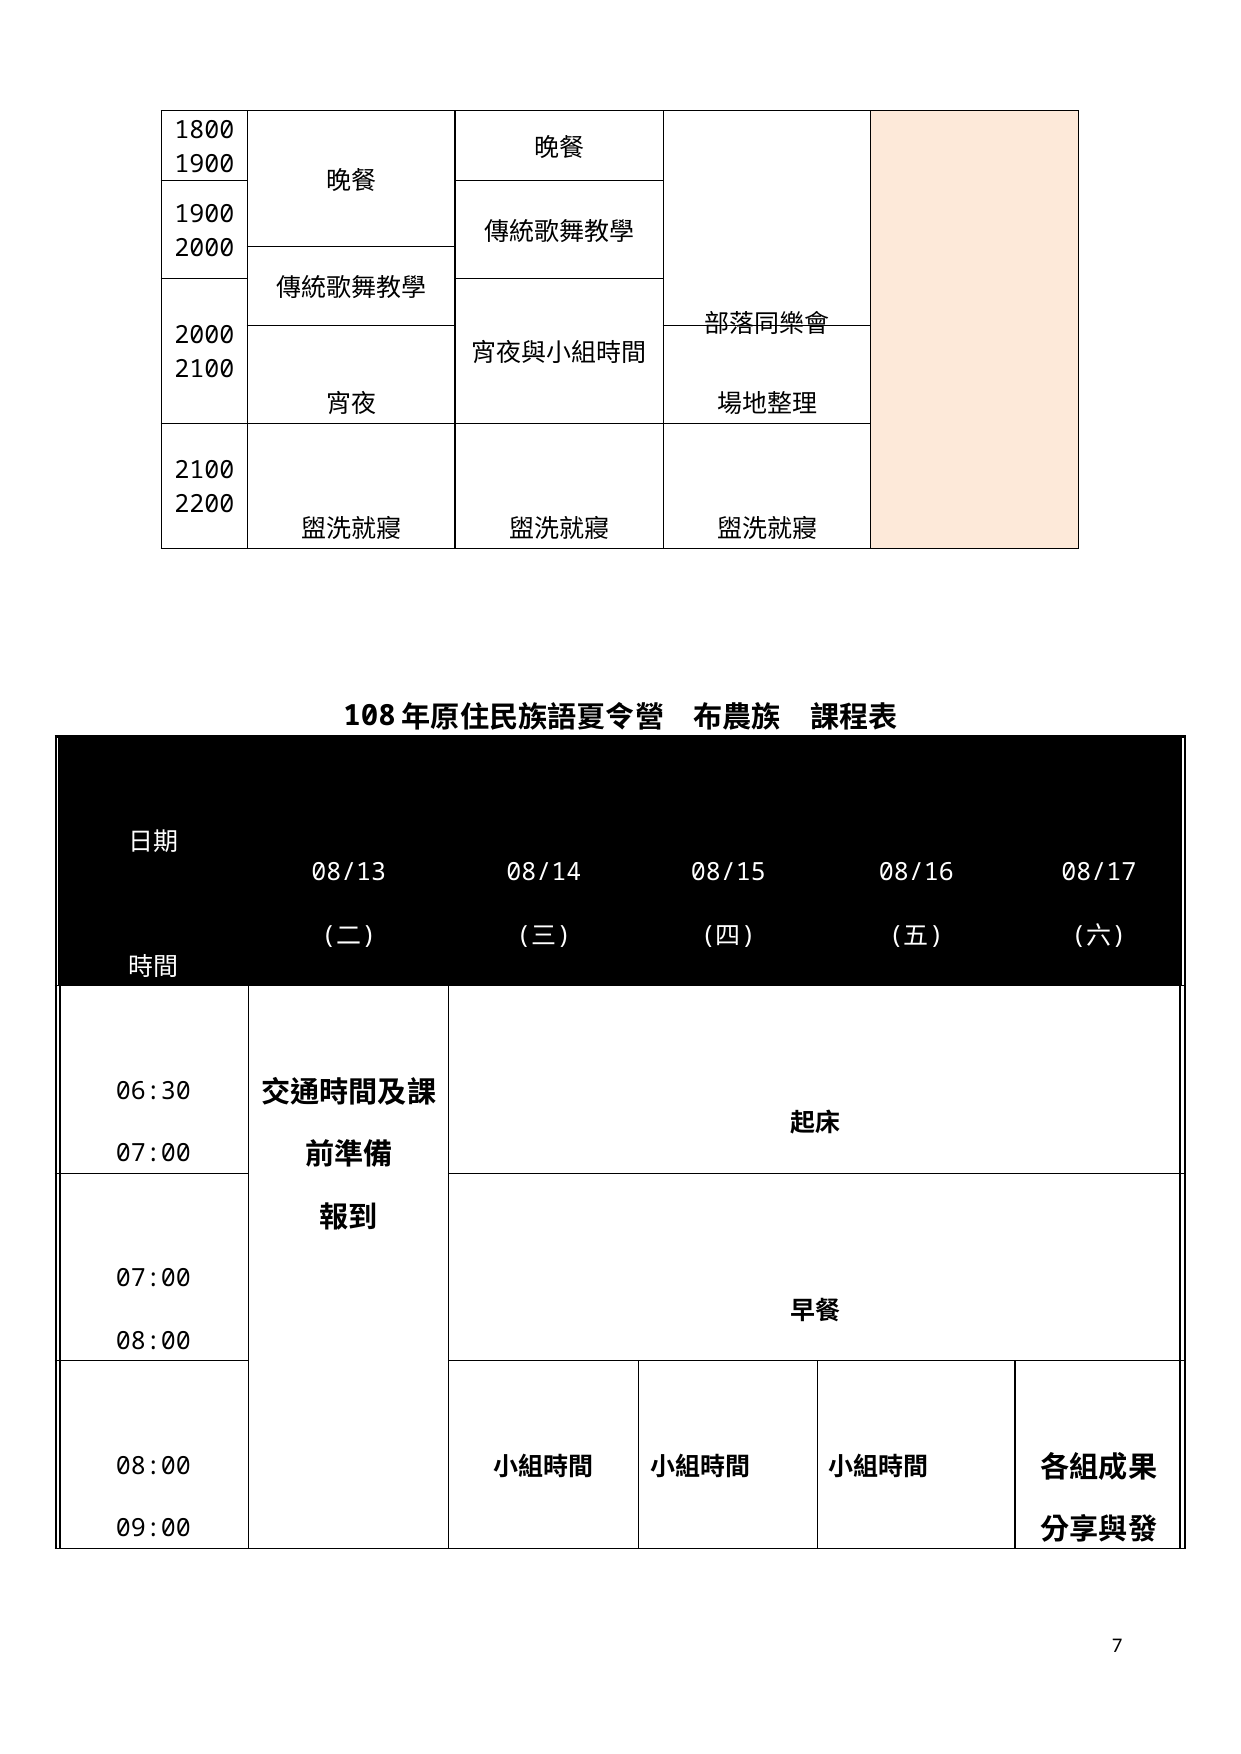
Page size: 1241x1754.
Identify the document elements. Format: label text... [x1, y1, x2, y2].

table_cell 交通時間及課前準備 報到 [249, 986, 448, 1548]
table_cell 起床 [449, 986, 1179, 1173]
table_header 08/17 (六) [1016, 742, 1179, 985]
table_header 08/14 (三) [449, 742, 638, 985]
table_cell [871, 111, 1078, 548]
table_cell 08:00 09:00 [61, 1361, 248, 1548]
table_cell 部落同樂會 [664, 111, 870, 325]
table_cell 晚餐 [248, 111, 454, 246]
table_cell 傳統歌舞教學 [248, 247, 454, 325]
table_cell 2100 2200 [162, 424, 247, 548]
table_cell 宵夜與小組時間 [456, 279, 663, 423]
table_cell 早餐 [449, 1174, 1179, 1360]
table_cell 1900 2000 [162, 181, 247, 278]
table_cell 盥洗就寢 [456, 424, 663, 548]
table_header 08/15 (四) [639, 742, 817, 985]
table_cell 傳統歌舞教學 [456, 181, 663, 278]
table_cell 場地整理 [664, 326, 870, 423]
table_cell 晚餐 [456, 111, 663, 179]
table_cell 1800 1900 [162, 111, 247, 179]
table_cell 部落同樂會 [758, 314, 775, 325]
table_header 08/13 (二) [249, 742, 448, 985]
table_cell 盥洗就寢 [664, 424, 870, 548]
table_header 日期 時間 [61, 742, 248, 985]
table_cell 宵夜 [248, 326, 454, 423]
table_cell 盥洗就寢 [248, 424, 454, 548]
table_cell 各組成果分享與發 [1016, 1361, 1179, 1548]
table_cell 06:30 07:00 [61, 986, 248, 1173]
table_cell 2000 2100 [162, 279, 247, 423]
table_cell 小組時間 [639, 1361, 817, 1548]
text 108年原住民族語夏令營 布農族 課程表 [118, 673, 1122, 735]
table_cell 小組時間 [449, 1361, 638, 1548]
table_header 08/16 (五) [818, 742, 1014, 985]
table_cell 07:00 08:00 [61, 1174, 248, 1360]
table_cell 小組時間 [818, 1361, 1014, 1548]
